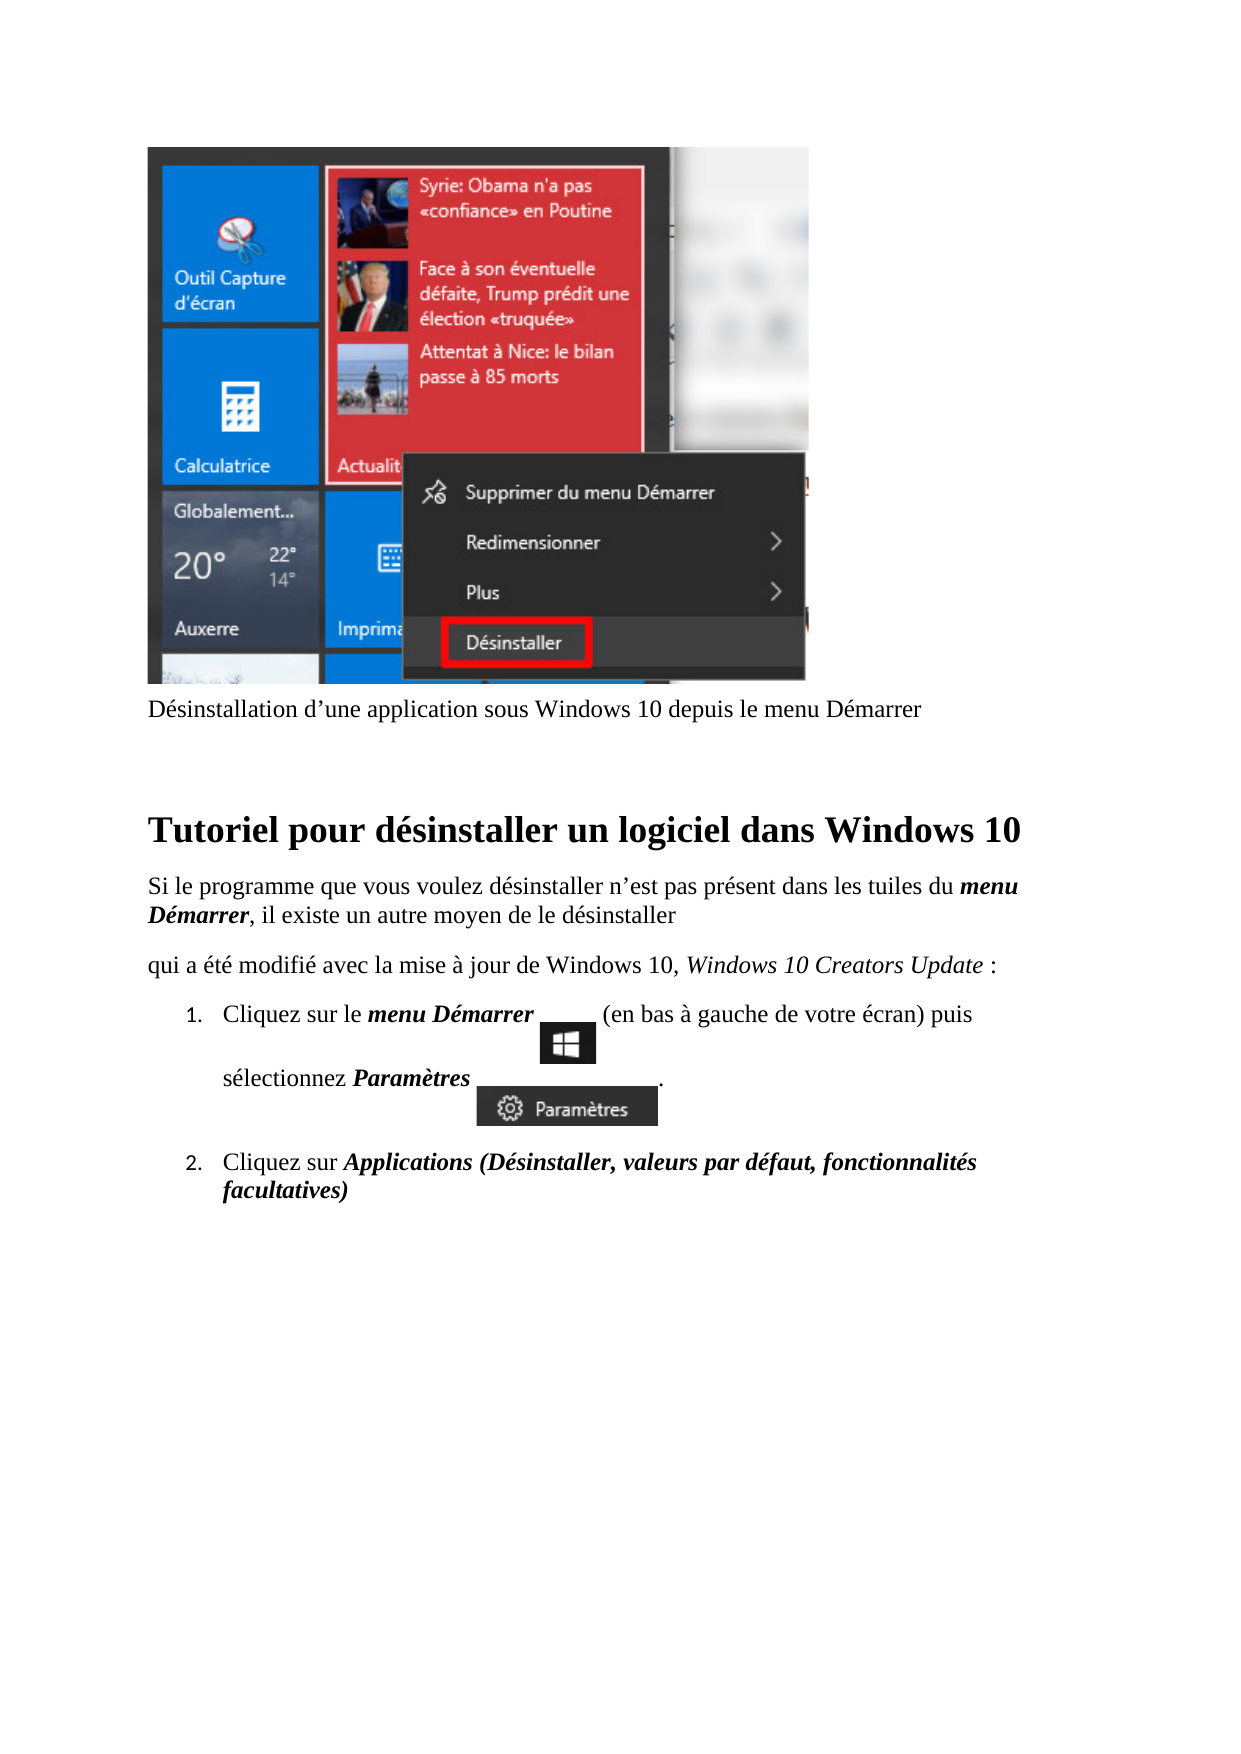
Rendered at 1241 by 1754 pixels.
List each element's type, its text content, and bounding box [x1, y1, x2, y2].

subtitle Tutoriel pour désinstaller un logiciel dans Windows 10 [148, 807, 1093, 851]
list Cliquez sur le menu Démarrer (en bas à gauche de votre écran) puis sélectionnez Paramètres . [185, 999, 1093, 1126]
list Cliquez sur Applications (Désinstaller, valeurs par défaut, fonctionnalités facultatives) [185, 1147, 1093, 1204]
text Désinstallation d’une application sous Windows 10 depuis le menu Démarrer [148, 694, 1093, 723]
text Si le programme que vous voulez désinstaller n’est pas présent dans les tuiles du menu Démarrer, il existe un autre moyen de le désinstaller [148, 871, 1093, 929]
text qui a été modifié avec la mise à jour de Windows 10, Windows 10 Creators Update : [148, 950, 1093, 978]
